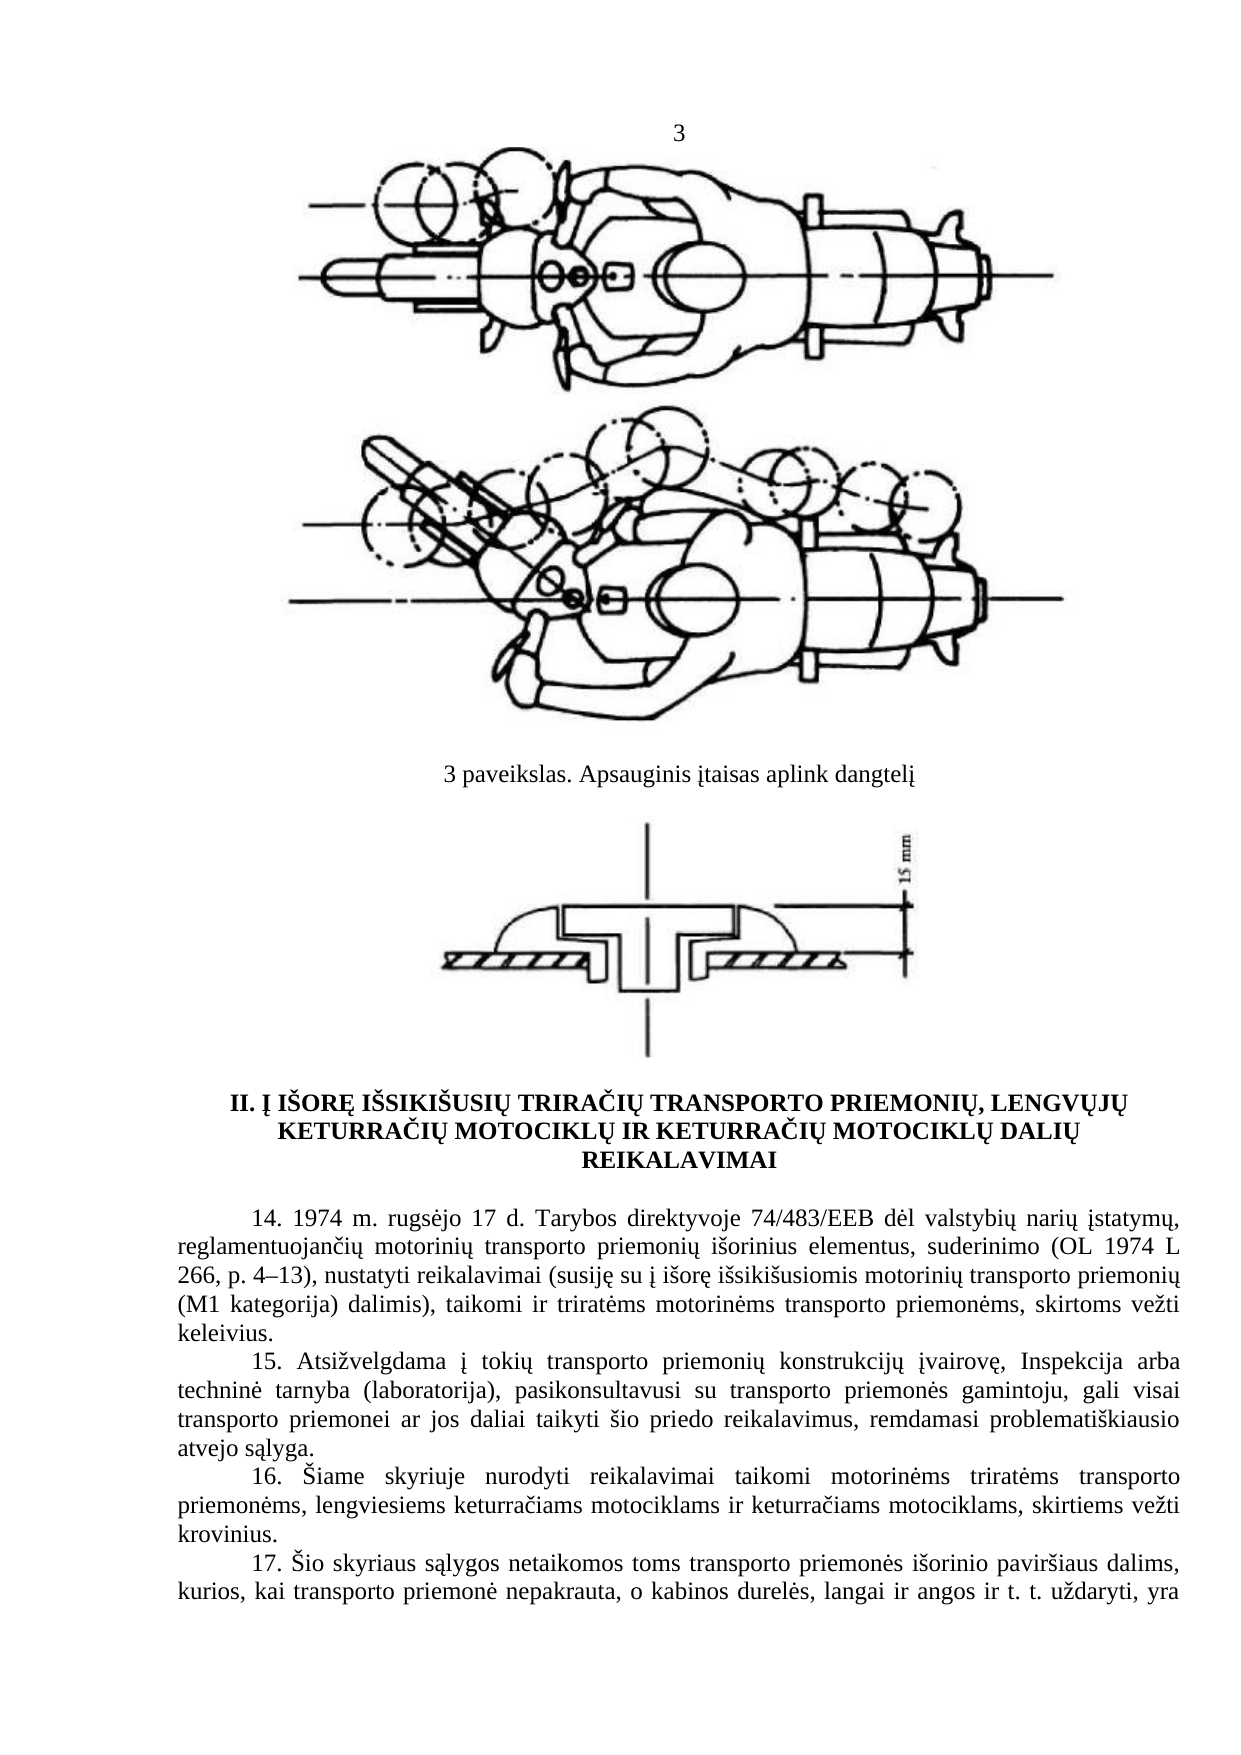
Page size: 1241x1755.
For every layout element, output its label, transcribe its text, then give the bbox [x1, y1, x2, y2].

text 3 paveikslas. Apsauginis įtaisas aplink dangtelį [177, 759, 1181, 788]
text 14. 1974 m. rugsėjo 17 d. Tarybos direktyvoje 74/483/EEB dėl valstybių narių įstatymų, reglamentuojančių motorinių transporto priemonių išorinius elementus, suderinimo (OL 1974 L 266, p. 4–13), nustatyti reikalavimai (susiję su į išorę išsikišusiomis motorinių transporto priemonių (M1 kategorija) dalimis), taikomi ir triratėms motorinėms transporto priemonėms, skirtoms vežti keleivius. [177, 1203, 1181, 1346]
text 16. Šiame skyriuje nurodyti reikalavimai taikomi motorinėms triratėms transporto priemonėms, lengviesiems keturračiams motociklams ir keturračiams motociklams, skirtiems vežti krovinius. [177, 1461, 1181, 1548]
text 17. Šio skyriaus sąlygos netaikomos toms transporto priemonės išorinio paviršiaus dalims, kurios, kai transporto priemonė nepakrauta, o kabinos durelės, langai ir angos ir t. t. uždaryti, yra [177, 1548, 1181, 1605]
text II. Į IŠORĘ IŠSIKIŠUSIŲ TRIRAČIŲ TRANSPORTO PRIEMONIŲ, LENGVŲJŲ KETURRAČIŲ MOTOCIKLŲ IR KETURRAČIŲ MOTOCIKLŲ DALIŲ REIKALAVIMAI [177, 1088, 1181, 1174]
text 15. Atsižvelgdama į tokių transporto priemonių konstrukcijų įvairovę, Inspekcija arba techninė tarnyba (laboratorija), pasikonsultavusi su transporto priemonės gamintoju, gali visai transporto priemonei ar jos daliai taikyti šio priedo reikalavimus, remdamasi problematiškiausio atvejo sąlyga. [177, 1346, 1181, 1461]
